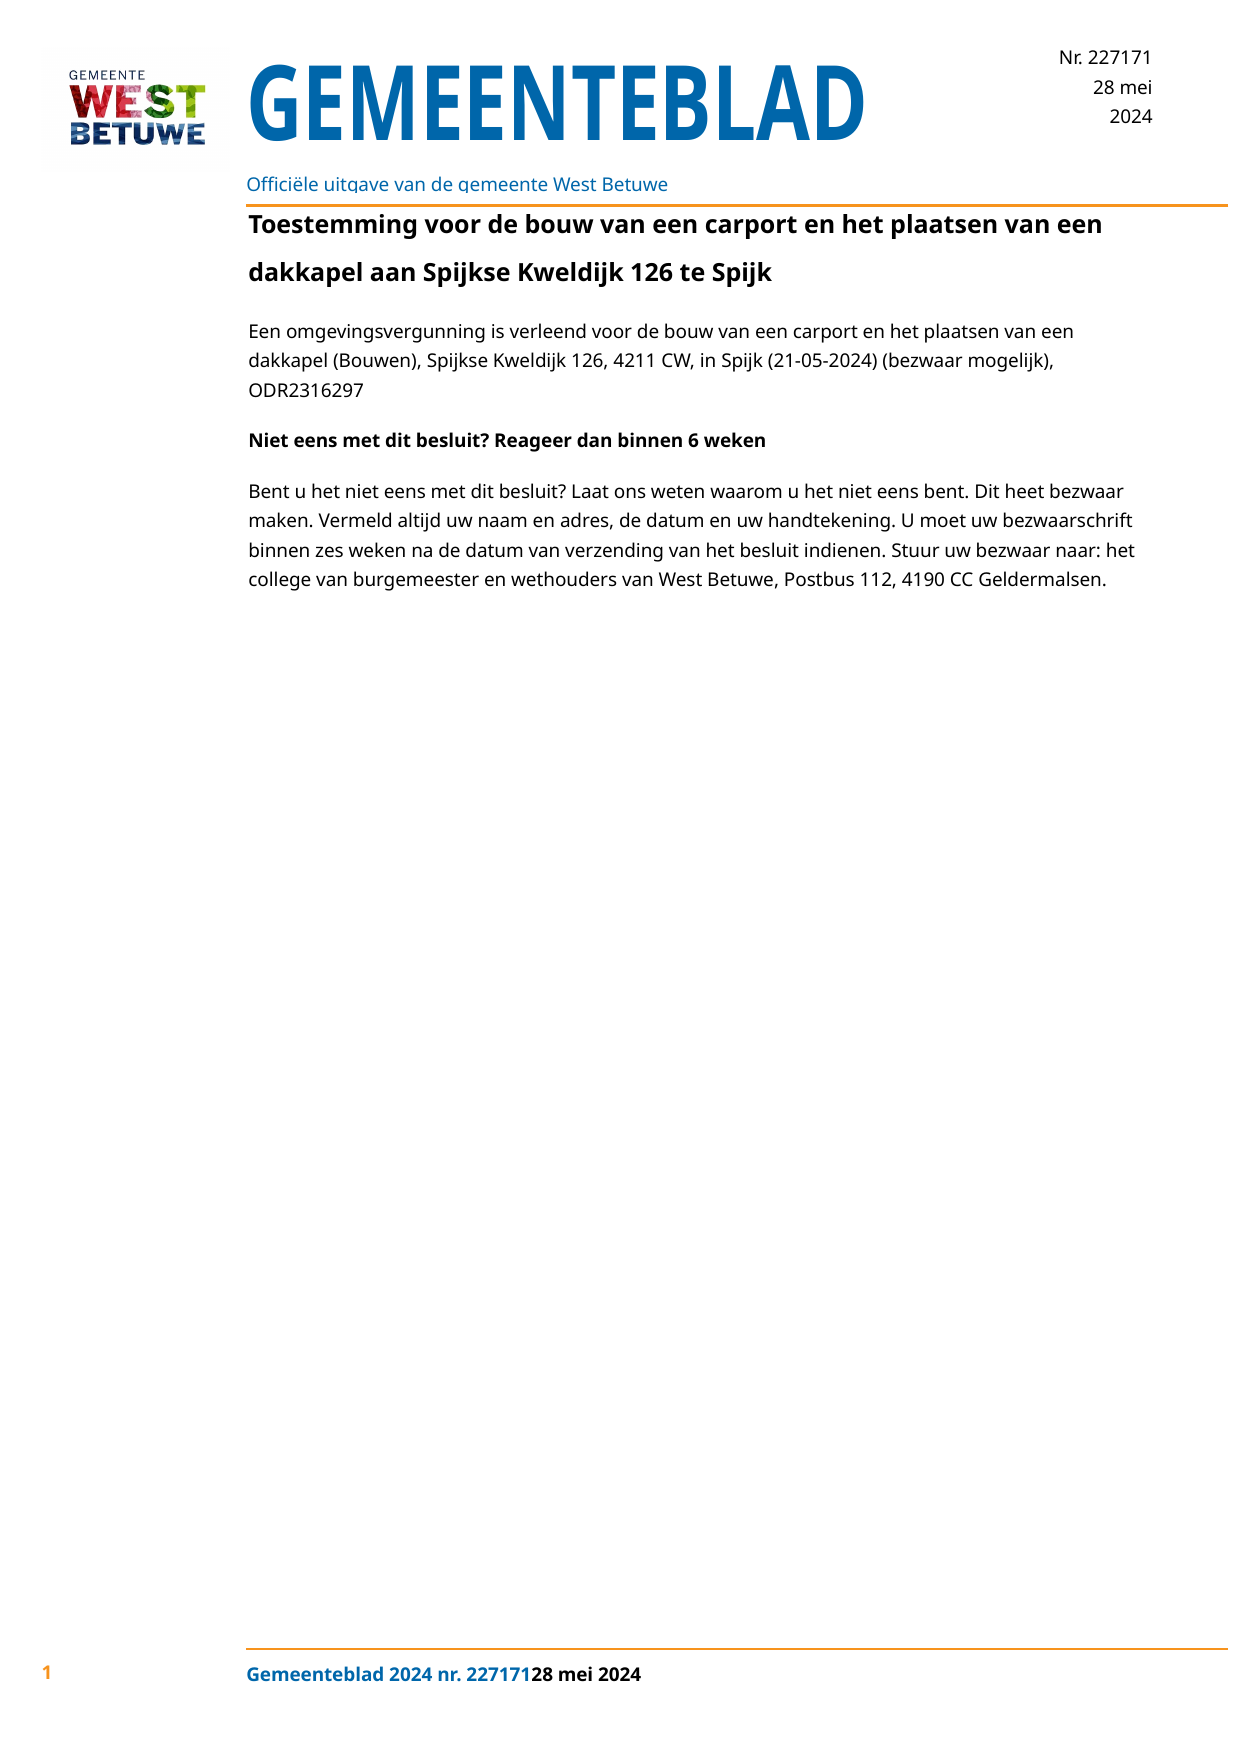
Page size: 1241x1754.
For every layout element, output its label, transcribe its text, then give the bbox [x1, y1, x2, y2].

text Een omgevingsvergunning is verleend voor de bouw van een carport en het plaatsen van een dakkapel (Bouwen), Spijkse Kweldijk 126, 4211 CW, in Spijk (21-05-2024) (bezwaar mogelijk), ODR2316297 [248, 318, 1152, 403]
text Niet eens met dit besluit? Reageer dan binnen 6 weken [248, 427, 1152, 453]
picture [41, 47, 231, 172]
text Bent u het niet eens met dit besluit? Laat ons weten waarom u het niet eens bent. Dit heet bezwaar maken. Vermeld altijd uw naam en adres, de datum en uw handtekening. U moet uw bezwaarschrift binnen zes weken na de datum van verzending van het besluit indienen. Stuur uw bezwaar naar: het college van burgemeester en wethouders van West Betuwe, Postbus 112, 4190 CC Geldermalsen. [248, 478, 1152, 592]
text Toestemming voor de bouw van een carport en het plaatsen van een dakkapel aan Spijkse Kweldijk 126 te Spijk [248, 207, 1152, 288]
